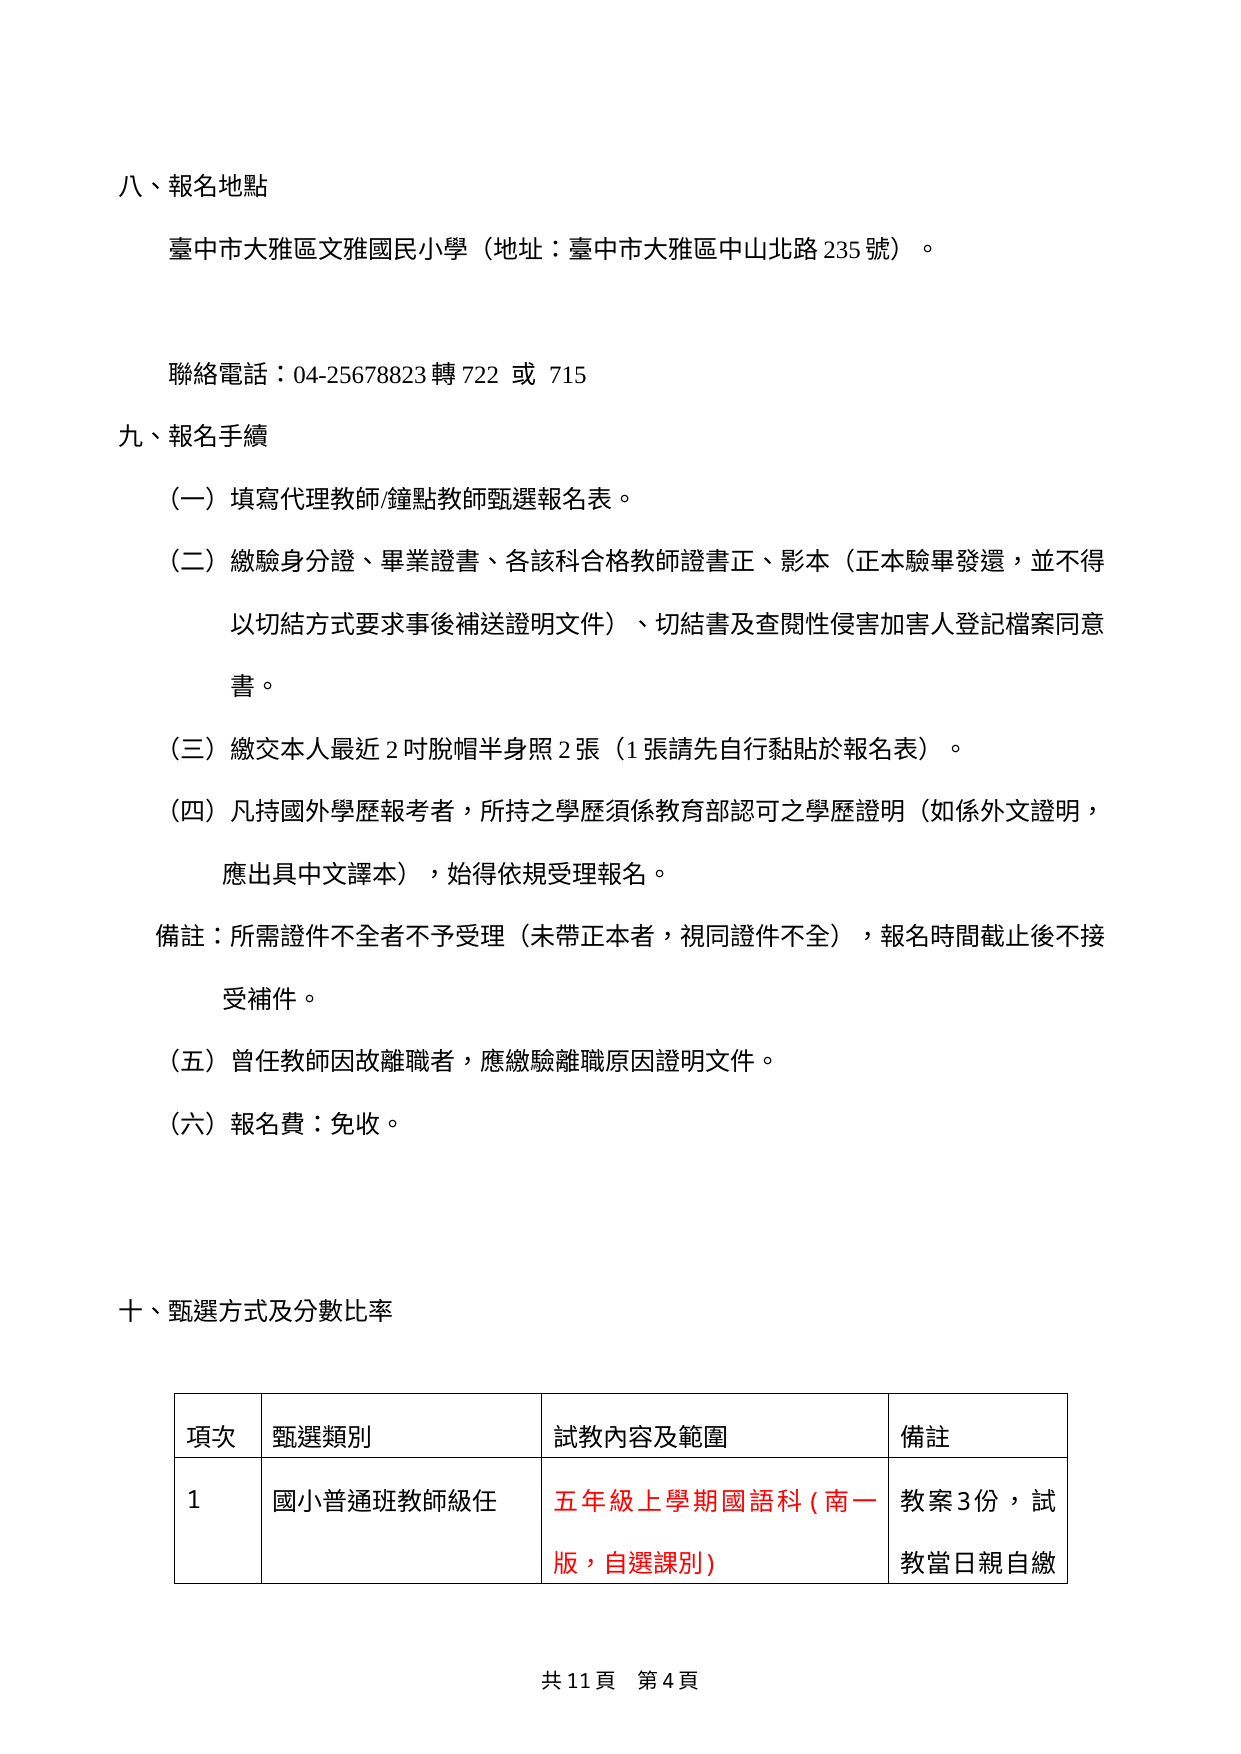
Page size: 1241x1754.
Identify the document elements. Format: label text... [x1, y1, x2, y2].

text （一）填寫代理教師/鐘點教師甄選報名表。 [118, 456, 1122, 518]
text （二）繳驗身分證、畢業證書、各該科合格教師證書正、影本（正本驗畢發還，並不得以切結方式要求事後補送證明文件）、切結書及查閱性侵害加害人登記檔案同意書。 [156, 518, 1122, 706]
text 聯絡電話：04-25678823轉722 或 715 [168, 331, 1122, 393]
table_cell 五年級上學期國語科(南一版，自選課別) [542, 1458, 888, 1583]
text 十、甄選方式及分數比率 [118, 1268, 1122, 1331]
text （五）曾任教師因故離職者，應繳驗離職原因證明文件。 [156, 1018, 1122, 1081]
text 備註：所需證件不全者不予受理（未帶正本者，視同證件不全），報名時間截止後不接受補件。 [156, 893, 1122, 1018]
text （六）報名費：免收。 [156, 1081, 1122, 1143]
table_cell 1 [175, 1458, 261, 1583]
table_header 備註 [889, 1394, 1067, 1457]
text 八、報名地點 臺中市大雅區文雅國民小學（地址：臺中市大雅區中山北路235號）。 [118, 143, 1122, 268]
table_header 項次 [175, 1394, 261, 1457]
table_cell 教案3份，試教當日親自繳 [889, 1458, 1067, 1583]
table_header 甄選類別 [262, 1394, 541, 1457]
table_cell 國小普通班教師級任 [262, 1458, 541, 1583]
table_header 試教內容及範圍 [542, 1394, 888, 1457]
text 九、報名手續 [118, 393, 1122, 456]
text （三）繳交本人最近2吋脫帽半身照2張（1張請先自行黏貼於報名表）。 [156, 706, 1122, 768]
text （四）凡持國外學歷報考者，所持之學歷須係教育部認可之學歷證明（如係外文證明，應出具中文譯本），始得依規受理報名。 [156, 768, 1122, 893]
